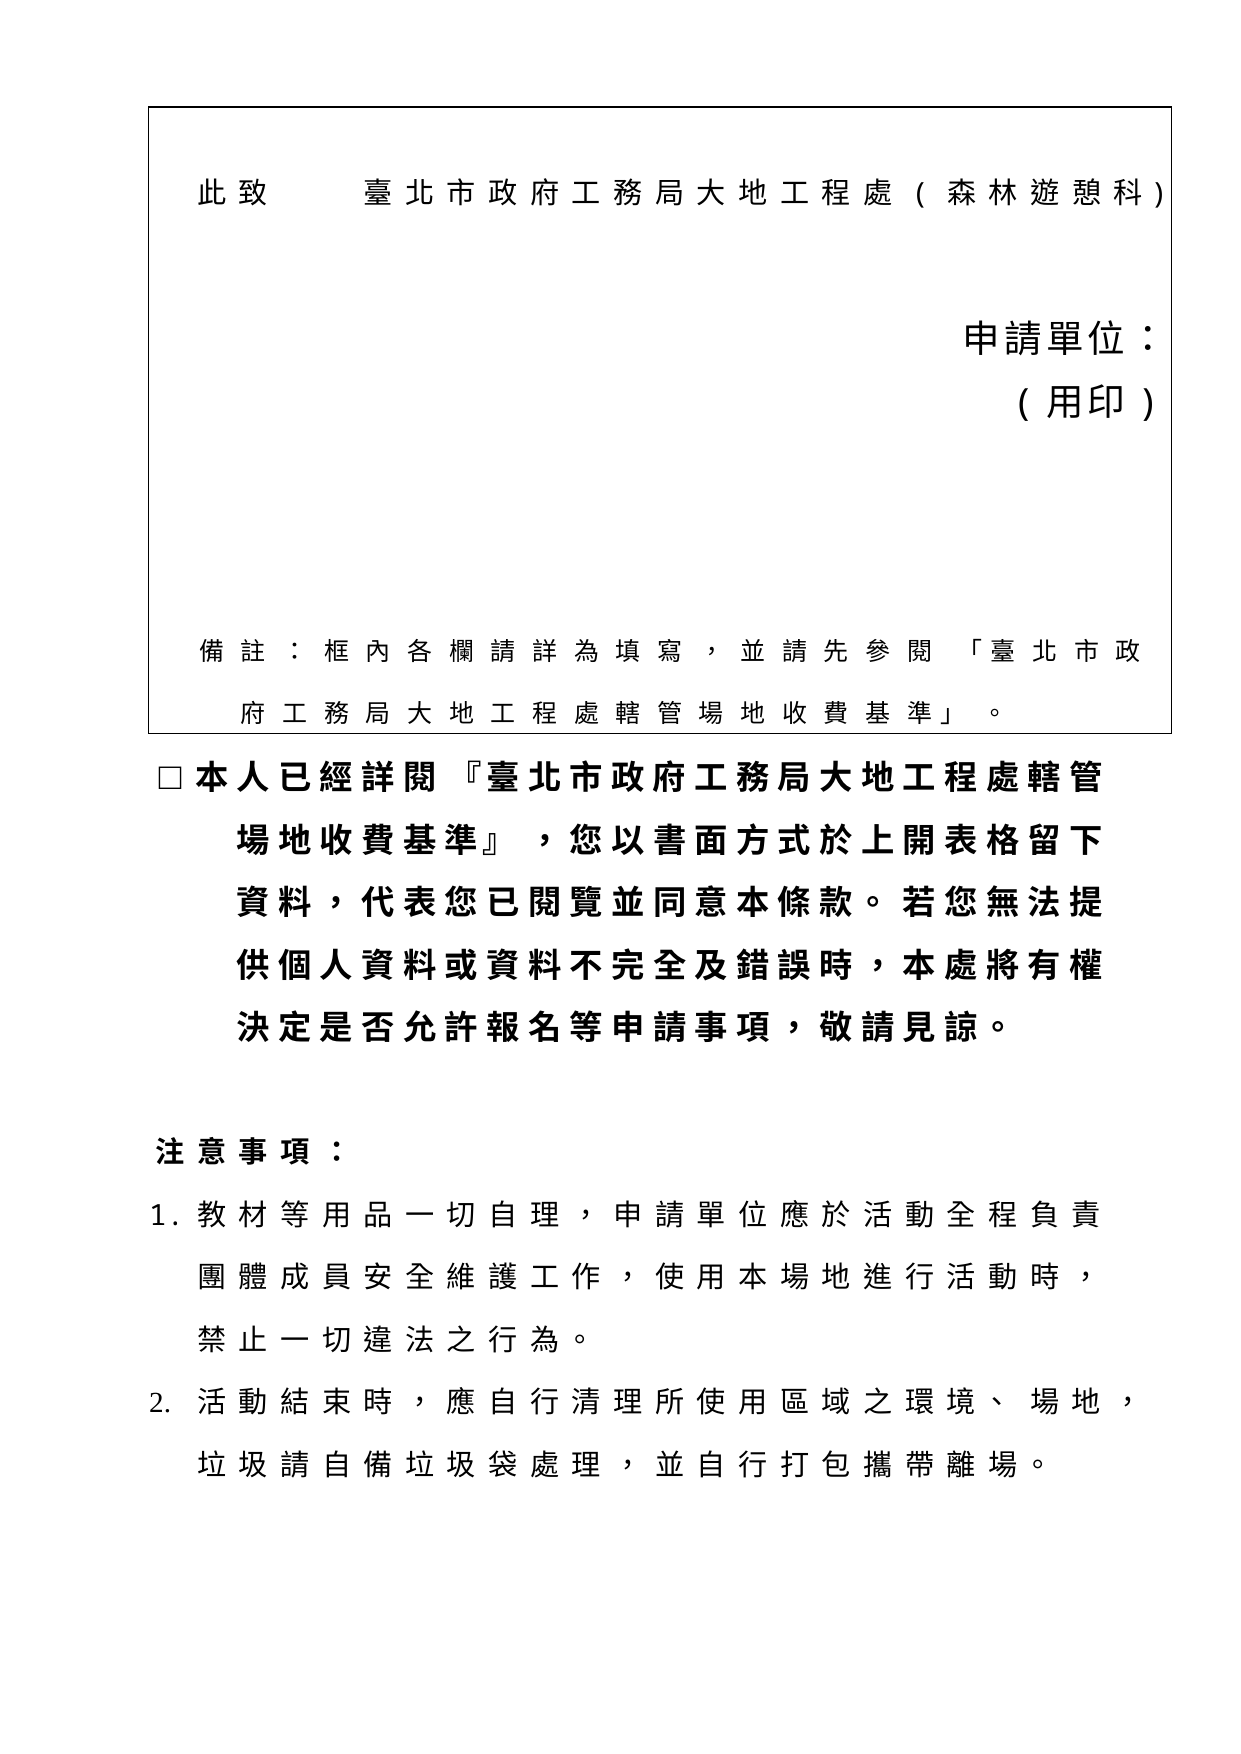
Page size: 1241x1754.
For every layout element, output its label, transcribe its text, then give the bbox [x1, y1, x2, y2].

list 活動結束時，應自行清理所使用區域之環境、場地，垃圾請自備垃圾袋處理，並自行打包攜帶離場。 [149, 1358, 1107, 1483]
text □本人已經詳閱『臺北市政府工務局大地工程處轄管場地收費基準』，您以書面方式於上開表格留下資料，代表您已閱覽並同意本條款。若您無法提供個人資料或資料不完全及錯誤時，本處將有權決定是否允許報名等申請事項，敬請見諒。 [149, 734, 1107, 1046]
text 注意事項： [149, 1108, 1107, 1171]
table_cell 此致 臺北市政府工務局大地工程處(森林遊憩科) 申請單位： (用印) 備註：框內各欄請詳為填寫，並請先參閱「臺北市政府工務局大地工程處轄管場地收費基準」。 [149, 108, 1171, 732]
list 教材等用品一切自理，申請單位應於活動全程負責團體成員安全維護工作，使用本場地進行活動時，禁止一切違法之行為。 [149, 1171, 1107, 1358]
